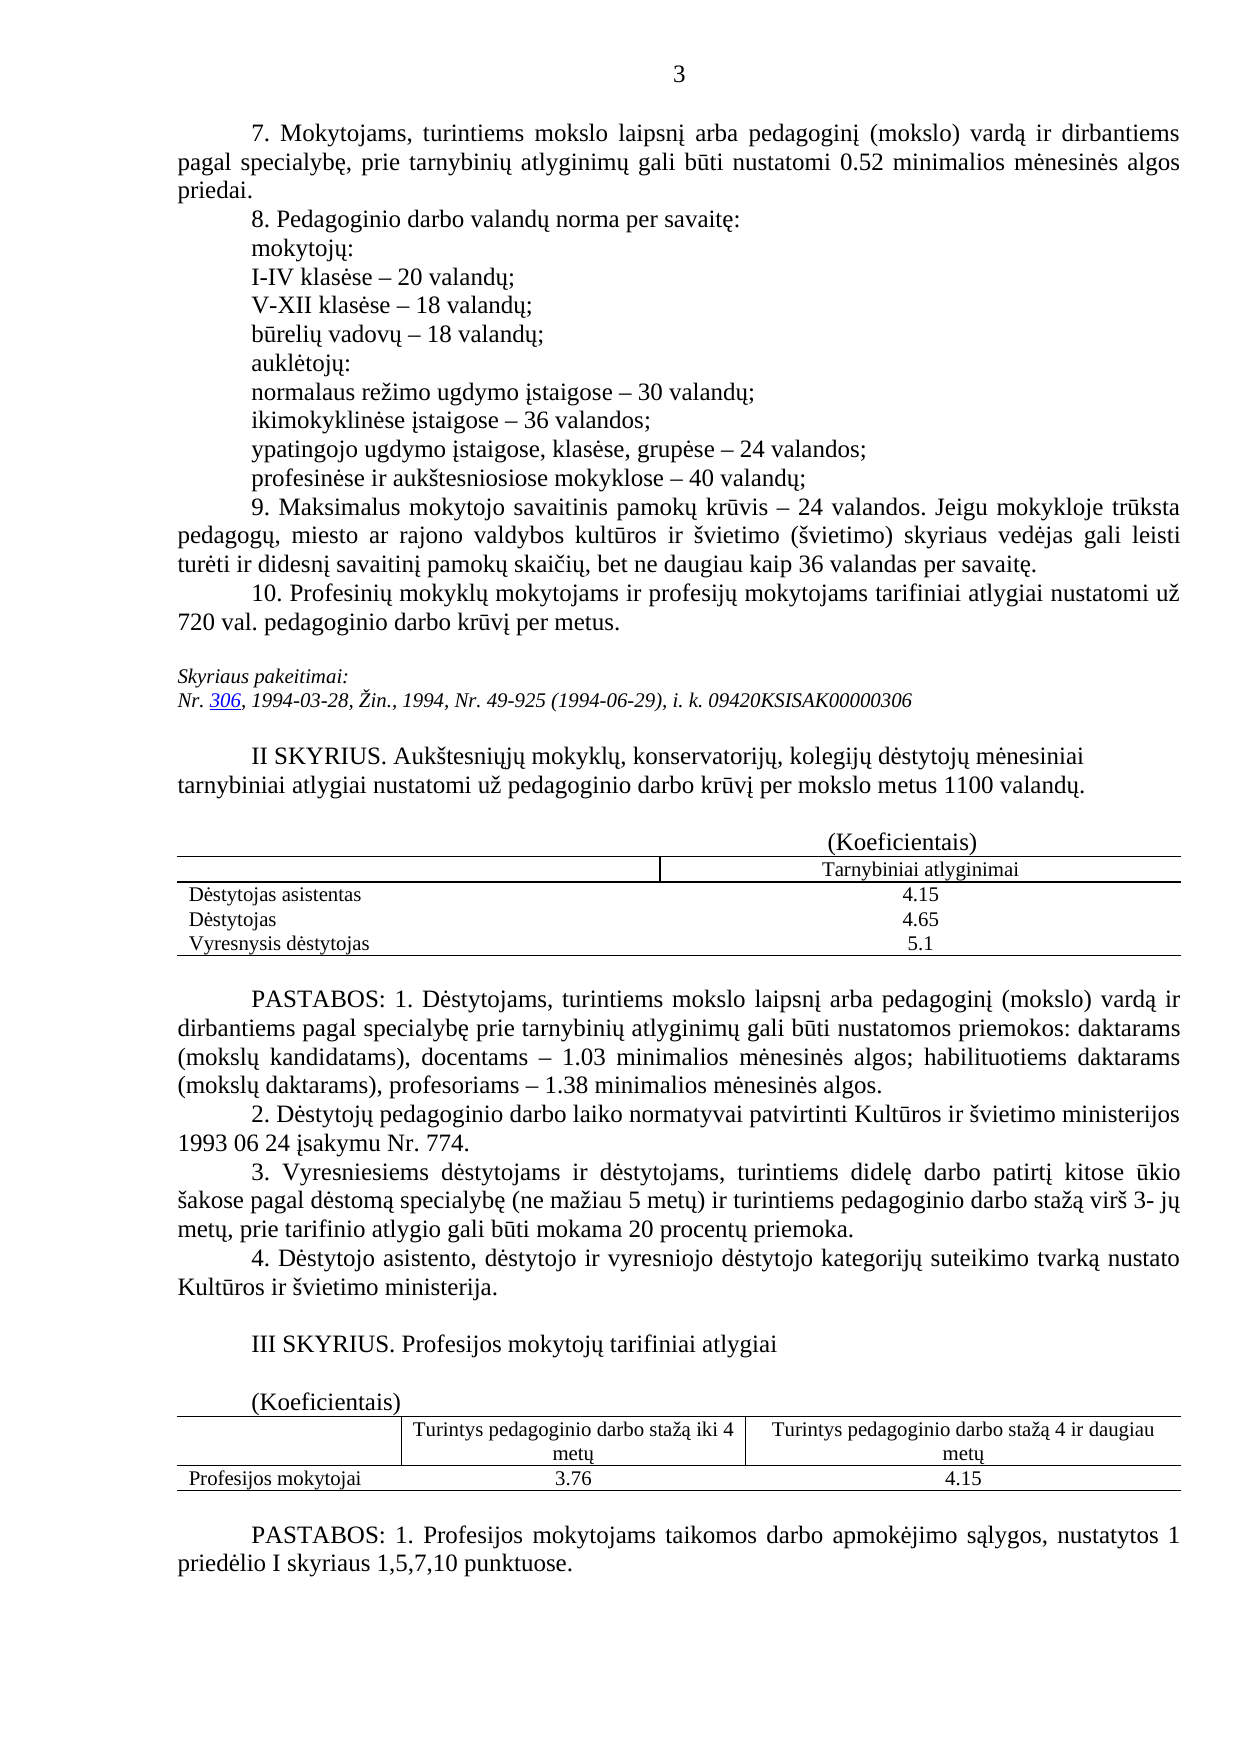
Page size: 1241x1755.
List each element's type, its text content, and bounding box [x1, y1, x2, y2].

text būrelių vadovų – 18 valandų; [177, 319, 1181, 348]
text PASTABOS: 1. Profesijos mokytojams taikomos darbo apmokėjimo sąlygos, nustatytos 1 priedėlio I skyriaus 1,5,7,10 punktuose. [177, 1520, 1181, 1577]
text II SKYRIUS. Aukštesniųjų mokyklų, konservatorijų, kolegijų dėstytojų mėnesiniai tarnybiniai atlygiai nustatomi už pedagoginio darbo krūvį per mokslo metus 1100 valandų. [177, 741, 1181, 799]
table_cell Dėstytojas asistentas [177, 883, 660, 906]
text III SKYRIUS. Profesijos mokytojų tarifiniai atlygiai [177, 1329, 1181, 1358]
text Skyriaus pakeitimai: [177, 664, 1181, 688]
text Nr. 306, 1994-03-28, Žin., 1994, Nr. 49-925 (1994-06-29), i. k. 09420KSISAK00000306 [177, 688, 1181, 712]
text V-XII klasėse – 18 valandų; [177, 291, 1181, 319]
table_cell 4.15 [660, 883, 1181, 906]
text ikimokyklinėse įstaigose – 36 valandos; [177, 406, 1181, 434]
text auklėtojų: [177, 348, 1181, 377]
text 10. Profesinių mokyklų mokytojams ir profesijų mokytojams tarifiniai atlygiai nustatomi už 720 val. pedagoginio darbo krūvį per metus. [177, 578, 1181, 636]
table_header Turintys pedagoginio darbo stažą iki 4 metų [402, 1417, 745, 1465]
text 4. Dėstytojo asistento, dėstytojo ir vyresniojo dėstytojo kategorijų suteikimo tvarką nustato Kultūros ir švietimo ministerija. [177, 1243, 1181, 1301]
table_header [177, 1417, 401, 1465]
text PASTABOS: 1. Dėstytojams, turintiems mokslo laipsnį arba pedagoginį (mokslo) vardą ir dirbantiems pagal specialybę prie tarnybinių atlyginimų gali būti nustatomos priemokos: daktarams (mokslų kandidatams), docentams – 1.03 minimalios mėnesinės algos; habilituotiems daktarams (mokslų daktarams), profesoriams – 1.38 minimalios mėnesinės algos. [177, 984, 1181, 1099]
table_cell Profesijos mokytojai [177, 1466, 401, 1490]
text 2. Dėstytojų pedagoginio darbo laiko normatyvai patvirtinti Kultūros ir švietimo ministerijos 1993 06 24 įsakymu Nr. 774. [177, 1099, 1181, 1157]
table_cell 4.15 [745, 1466, 1181, 1490]
table_header [177, 857, 659, 881]
text 3. Vyresniesiems dėstytojams ir dėstytojams, turintiems didelę darbo patirtį kitose ūkio šakose pagal dėstomą specialybę (ne mažiau 5 metų) ir turintiems pedagoginio darbo stažą virš 3- jų metų, prie tarifinio atlygio gali būti mokama 20 procentų priemoka. [177, 1157, 1181, 1243]
text (Koeficientais) [177, 827, 1181, 856]
text normalaus režimo ugdymo įstaigose – 30 valandų; [177, 377, 1181, 406]
text 8. Pedagoginio darbo valandų norma per savaitę: [177, 204, 1181, 233]
table_cell Dėstytojas [177, 906, 660, 931]
text 7. Mokytojams, turintiems mokslo laipsnį arba pedagoginį (mokslo) vardą ir dirbantiems pagal specialybę, prie tarnybinių atlyginimų gali būti nustatomi 0.52 minimalios mėnesinės algos priedai. [177, 118, 1181, 204]
table_cell 4.65 [660, 906, 1181, 931]
table_header Turintys pedagoginio darbo stažą 4 ir daugiau metų [746, 1417, 1181, 1465]
text mokytojų: [177, 233, 1181, 262]
text I-IV klasėse – 20 valandų; [177, 262, 1181, 291]
table_cell 5.1 [660, 931, 1181, 954]
text 9. Maksimalus mokytojo savaitinis pamokų krūvis – 24 valandos. Jeigu mokykloje trūksta pedagogų, miesto ar rajono valdybos kultūros ir švietimo (švietimo) skyriaus vedėjas gali leisti turėti ir didesnį savaitinį pamokų skaičių, bet ne daugiau kaip 36 valandas per savaitę. [177, 492, 1181, 578]
table_header Tarnybiniai atlyginimai [661, 857, 1181, 881]
text (Koeficientais) [177, 1387, 1181, 1416]
table_cell 3.76 [401, 1466, 745, 1490]
text ypatingojo ugdymo įstaigose, klasėse, grupėse – 24 valandos; [177, 434, 1181, 463]
table_cell Vyresnysis dėstytojas [177, 931, 660, 954]
text profesinėse ir aukštesniosiose mokyklose – 40 valandų; [177, 463, 1181, 492]
